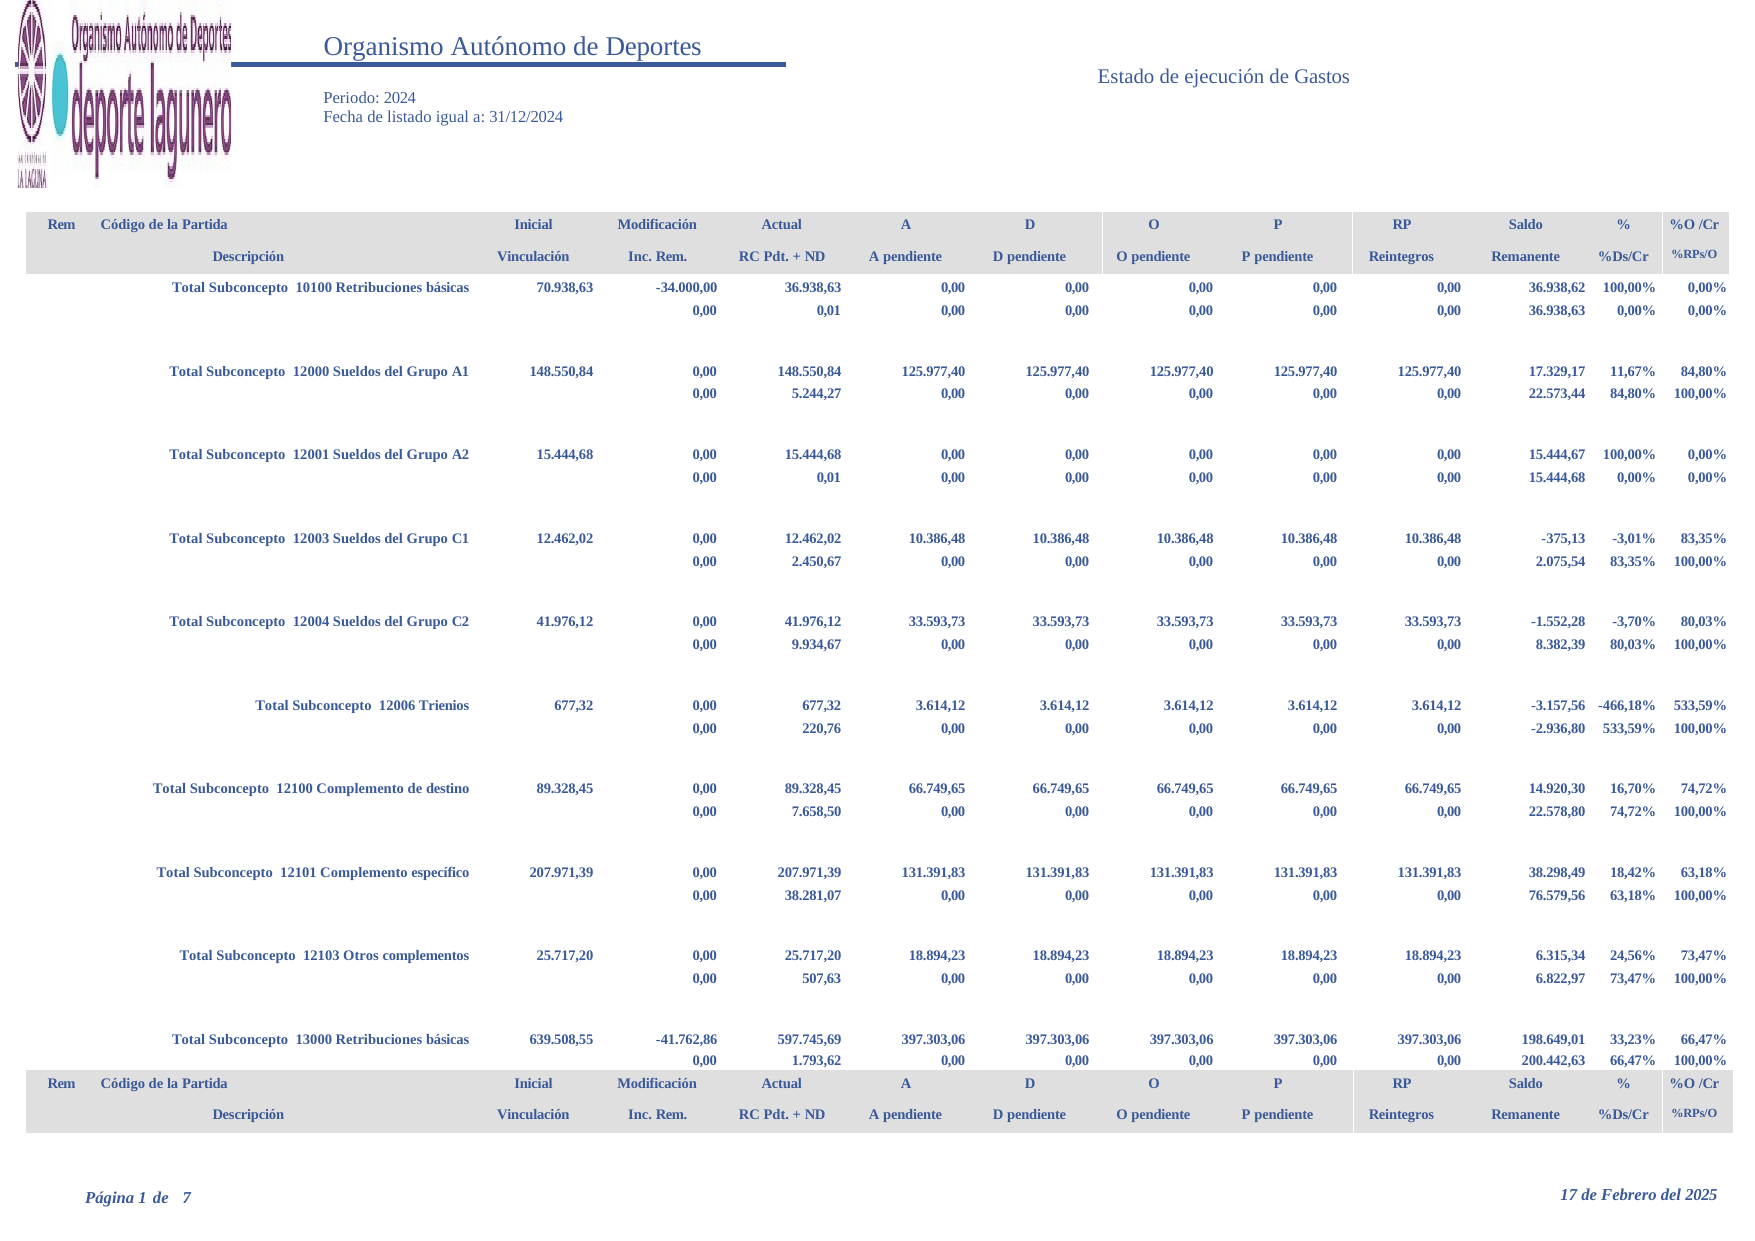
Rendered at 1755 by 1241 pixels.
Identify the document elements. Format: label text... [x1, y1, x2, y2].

table_cell 0,00 [1227, 800, 1352, 842]
table_cell 0,00 [1227, 275, 1352, 299]
table_cell 0,00 [1227, 884, 1352, 926]
table_cell 0,00 [1353, 717, 1476, 758]
table_cell Remanente [1477, 1099, 1589, 1133]
table_cell 0,00 [605, 1051, 728, 1070]
table_header RP [1353, 212, 1476, 240]
table_cell 100,00% [1663, 550, 1729, 591]
table_cell 33.593,73 [1227, 591, 1352, 633]
table_cell 66.749,65 [1103, 759, 1227, 800]
text Periodo: 2024 [323, 88, 1739, 107]
table_cell 10.386,48 [1103, 508, 1227, 549]
table_header P [1228, 1070, 1353, 1099]
table_cell 0,00 [1103, 275, 1227, 299]
table_cell 0,00 [1227, 633, 1352, 675]
table_cell 3.614,12 [1103, 675, 1227, 717]
table_cell 0,00 [1227, 717, 1352, 758]
table_cell 0,00 [605, 466, 728, 508]
table_cell [26, 383, 88, 424]
table_cell 9.934,67 [728, 633, 855, 675]
table_cell 0,00 [1227, 1051, 1352, 1070]
table_cell 33,23% [1591, 1009, 1662, 1051]
table_cell 0,00% [1663, 275, 1729, 299]
table_cell Total Subconcepto 12100 Complemento de destino [88, 759, 483, 800]
table_cell 5.244,27 [728, 383, 855, 424]
table_cell %Ds/Cr [1589, 1099, 1662, 1133]
table_header Saldo [1477, 1070, 1589, 1099]
table_cell [26, 508, 88, 549]
table_cell 0,00% [1663, 424, 1729, 466]
table_cell 597.745,69 [728, 1009, 855, 1051]
table_cell 397.303,06 [855, 1009, 979, 1051]
table_header % [1591, 212, 1662, 240]
table_cell 125.977,40 [855, 341, 979, 382]
table_cell 0,01 [728, 466, 855, 508]
table_cell 33.593,73 [979, 591, 1102, 633]
table_cell 0,00 [605, 675, 728, 717]
table_header D [979, 1070, 1103, 1099]
table_cell 17.329,17 [1476, 341, 1591, 382]
table_cell Total Subconcepto 12004 Sueldos del Grupo C2 [88, 591, 483, 633]
table_cell 22.578,80 [1476, 800, 1591, 842]
table_cell 0,00 [979, 275, 1102, 299]
table_cell 0,00 [1103, 299, 1227, 341]
table_cell 0,00 [605, 759, 728, 800]
table_cell 0,00 [855, 717, 979, 758]
table_cell 0,00 [1353, 299, 1476, 341]
table_cell 0,00 [1353, 275, 1476, 299]
table_header Rem [26, 212, 88, 240]
table_cell 16,70% [1591, 759, 1662, 800]
table_cell 100,00% [1663, 800, 1729, 842]
table_cell 131.391,83 [1227, 842, 1352, 884]
table_cell D pendiente [979, 240, 1102, 274]
table_cell 12.462,02 [728, 508, 855, 549]
table_cell 0,00 [605, 550, 728, 591]
table_cell 0,00 [605, 926, 728, 967]
table_cell Inc. Rem. [605, 1099, 728, 1133]
table_cell 18.894,23 [1227, 926, 1352, 967]
table_cell 0,00 [855, 383, 979, 424]
table_cell 6.822,97 [1476, 967, 1591, 1009]
table_cell 0,00 [605, 341, 728, 382]
table_header % [1589, 1070, 1662, 1099]
table_cell 0,00 [855, 884, 979, 926]
table_cell 0,00 [855, 1051, 979, 1070]
table_cell D pendiente [979, 1099, 1103, 1133]
table_cell 18,42% [1591, 842, 1662, 884]
table_cell 125.977,40 [1227, 341, 1352, 382]
table_header Código de la Partida [88, 212, 483, 240]
table_cell 148.550,84 [728, 341, 855, 382]
table_cell -3,70% [1591, 591, 1662, 633]
table_cell 0,00 [1103, 383, 1227, 424]
table_cell [483, 1051, 605, 1070]
table_cell 0,00 [1353, 550, 1476, 591]
table_header Inicial [483, 212, 605, 240]
table_cell 131.391,83 [1353, 842, 1476, 884]
table_cell 0,00 [979, 299, 1102, 341]
table_cell 33.593,73 [1353, 591, 1476, 633]
table_header Inicial [483, 1070, 605, 1099]
table_cell 100,00% [1591, 275, 1662, 299]
table_cell [483, 466, 605, 508]
table_cell 100,00% [1663, 717, 1729, 758]
table_header RP [1354, 1070, 1477, 1099]
table_cell 2.075,54 [1476, 550, 1591, 591]
table_cell [88, 967, 483, 1009]
table_cell 36.938,63 [1476, 299, 1591, 341]
table_cell 0,00 [1353, 633, 1476, 675]
table_cell 33.593,73 [1103, 591, 1227, 633]
table_cell -466,18% [1591, 675, 1662, 717]
table_cell 66.749,65 [979, 759, 1102, 800]
table_cell 10.386,48 [1353, 508, 1476, 549]
table_cell 0,00 [605, 299, 728, 341]
table_cell 83,35% [1663, 508, 1729, 549]
table_cell 0,00 [1227, 550, 1352, 591]
table_cell [26, 240, 88, 274]
table_cell 0,00 [979, 466, 1102, 508]
table_cell 38.281,07 [728, 884, 855, 926]
table_cell 0,00 [979, 633, 1102, 675]
table_cell [26, 1099, 81, 1133]
table_header Actual [728, 212, 855, 240]
table_cell Reintegros [1353, 240, 1476, 274]
table_cell 0,00 [605, 884, 728, 926]
table_cell -1.552,28 [1476, 591, 1591, 633]
table_cell 0,00% [1591, 466, 1662, 508]
table_cell 63,18% [1663, 842, 1729, 884]
table_cell [483, 550, 605, 591]
table_cell 0,00 [605, 800, 728, 842]
table_cell 125.977,40 [1103, 341, 1227, 382]
table_cell 74,72% [1663, 759, 1729, 800]
table_header Saldo [1476, 212, 1591, 240]
table_cell 0,00 [855, 550, 979, 591]
table_cell Total Subconcepto 10100 Retribuciones básicas [88, 275, 483, 299]
table_cell 0,00 [855, 424, 979, 466]
table_cell 66.749,65 [855, 759, 979, 800]
table_cell [483, 299, 605, 341]
table_cell 0,00 [979, 884, 1102, 926]
table_cell [483, 633, 605, 675]
table_cell -2.936,80 [1476, 717, 1591, 758]
table_cell [26, 1009, 88, 1051]
table_cell 0,00 [855, 633, 979, 675]
table_cell 18.894,23 [855, 926, 979, 967]
table_cell 80,03% [1591, 633, 1662, 675]
table_cell Descripción [81, 1099, 483, 1133]
table_header Actual [728, 1070, 855, 1099]
table_cell 0,00% [1591, 299, 1662, 341]
table_cell 207.971,39 [728, 842, 855, 884]
table_cell 10.386,48 [855, 508, 979, 549]
table_cell P pendiente [1227, 240, 1352, 274]
table_cell Vinculación [483, 240, 605, 274]
table_cell 25.717,20 [483, 926, 605, 967]
table_cell 0,00 [979, 800, 1102, 842]
table_cell [483, 800, 605, 842]
table_cell [483, 967, 605, 1009]
table_cell [26, 759, 88, 800]
table_cell 0,00 [1103, 967, 1227, 1009]
table_cell 15.444,68 [1476, 466, 1591, 508]
table_cell [26, 591, 88, 633]
table_cell 100,00% [1663, 633, 1729, 675]
table_cell 131.391,83 [855, 842, 979, 884]
table_cell [88, 800, 483, 842]
table_cell 0,00 [979, 1051, 1102, 1070]
table_cell 22.573,44 [1476, 383, 1591, 424]
table_cell 220,76 [728, 717, 855, 758]
table_cell 41.976,12 [483, 591, 605, 633]
table_cell [26, 466, 88, 508]
table_cell 0,00 [1353, 884, 1476, 926]
table_cell 0,00 [1353, 383, 1476, 424]
table_cell 0,00 [979, 717, 1102, 758]
table_cell Descripción [88, 240, 483, 274]
table_cell [26, 299, 88, 341]
table_cell 0,00 [1353, 466, 1476, 508]
table_cell [26, 1051, 88, 1070]
table_cell 0,00 [855, 299, 979, 341]
table_cell [26, 675, 88, 717]
table_cell [26, 884, 88, 926]
table_cell 0,00 [605, 424, 728, 466]
table_cell Total Subconcepto 12000 Sueldos del Grupo A1 [88, 341, 483, 382]
table_cell 0,00 [1103, 550, 1227, 591]
table_cell 0,00 [1103, 1051, 1227, 1070]
table_cell [26, 926, 88, 967]
table_cell 3.614,12 [979, 675, 1102, 717]
table_cell [483, 717, 605, 758]
table_cell 397.303,06 [1227, 1009, 1352, 1051]
table_cell [88, 299, 483, 341]
table_cell [26, 424, 88, 466]
table_cell [483, 383, 605, 424]
table_cell 0,00 [1227, 424, 1352, 466]
table_cell 8.382,39 [1476, 633, 1591, 675]
table_cell 33.593,73 [855, 591, 979, 633]
table_cell [26, 275, 88, 299]
table_cell Reintegros [1354, 1099, 1477, 1133]
table_cell 0,00 [979, 383, 1102, 424]
table_cell Inc. Rem. [605, 240, 728, 274]
text Fecha de listado igual a: 31/12/2024 [323, 107, 1739, 126]
table_cell 0,00 [1103, 424, 1227, 466]
table_header P [1227, 212, 1352, 240]
table_cell -34.000,00 [605, 275, 728, 299]
table_cell 15.444,67 [1476, 424, 1591, 466]
table_cell 0,00 [1353, 967, 1476, 1009]
table_cell 677,32 [728, 675, 855, 717]
table_header O [1103, 212, 1227, 240]
text Organismo Autónomo de Deportes [323, 30, 1739, 62]
table_cell 0,00 [1227, 466, 1352, 508]
table_cell 73,47% [1591, 967, 1662, 1009]
table_cell 200.442,63 [1476, 1051, 1591, 1070]
table_cell 100,00% [1591, 424, 1662, 466]
table_cell 0,00% [1663, 466, 1729, 508]
table_cell -375,13 [1476, 508, 1591, 549]
table_cell 0,00 [1353, 800, 1476, 842]
table_cell [26, 341, 88, 382]
table_cell [26, 717, 88, 758]
table_cell 2.450,67 [728, 550, 855, 591]
table_cell 66.749,65 [1227, 759, 1352, 800]
table_cell 38.298,49 [1476, 842, 1591, 884]
table_cell 74,72% [1591, 800, 1662, 842]
table_header A [855, 1070, 979, 1099]
table_cell 3.614,12 [855, 675, 979, 717]
table_cell %Ds/Cr [1591, 240, 1662, 274]
table_header D [979, 212, 1102, 240]
table_cell -3,01% [1591, 508, 1662, 549]
table_cell 677,32 [483, 675, 605, 717]
table_cell [88, 550, 483, 591]
table_cell 25.717,20 [728, 926, 855, 967]
table_cell RC Pdt. + ND [728, 1099, 855, 1133]
table_cell 3.614,12 [1353, 675, 1476, 717]
table_cell 0,00 [605, 508, 728, 549]
table_cell 131.391,83 [979, 842, 1102, 884]
table_header Rem [26, 1070, 81, 1099]
table_cell 0,00% [1663, 299, 1729, 341]
table_cell 89.328,45 [483, 759, 605, 800]
table_cell 83,35% [1591, 550, 1662, 591]
table_cell 100,00% [1663, 967, 1729, 1009]
table_cell %RPs/O [1663, 240, 1729, 274]
table_cell 36.938,62 [1476, 275, 1591, 299]
table_cell A pendiente [855, 1099, 979, 1133]
table_cell 73,47% [1663, 926, 1729, 967]
table_cell [26, 800, 88, 842]
table_cell 66,47% [1663, 1009, 1729, 1051]
table_cell 0,00 [1103, 884, 1227, 926]
table_cell 0,00 [1227, 967, 1352, 1009]
table_cell 66,47% [1591, 1051, 1662, 1070]
table_cell 80,03% [1663, 591, 1729, 633]
table_cell 207.971,39 [483, 842, 605, 884]
table_cell 12.462,02 [483, 508, 605, 549]
table_cell 0,00 [855, 466, 979, 508]
table_cell 14.920,30 [1476, 759, 1591, 800]
table_cell Total Subconcepto 12003 Sueldos del Grupo C1 [88, 508, 483, 549]
table_cell [88, 383, 483, 424]
table_cell -3.157,56 [1476, 675, 1591, 717]
table_cell 89.328,45 [728, 759, 855, 800]
table_cell Remanente [1476, 240, 1591, 274]
table_cell 76.579,56 [1476, 884, 1591, 926]
table_cell 24,56% [1591, 926, 1662, 967]
table_cell [88, 466, 483, 508]
table_cell 15.444,68 [483, 424, 605, 466]
table_cell 0,00 [1103, 633, 1227, 675]
table_cell [88, 884, 483, 926]
table_cell 0,00 [855, 275, 979, 299]
table_cell Total Subconcepto 13000 Retribuciones básicas [88, 1009, 483, 1051]
table_cell 0,01 [728, 299, 855, 341]
table_cell RC Pdt. + ND [728, 240, 855, 274]
table_cell [88, 1051, 483, 1070]
table_header %O /Cr [1663, 212, 1729, 240]
table_cell [26, 633, 88, 675]
table_cell [26, 967, 88, 1009]
table_cell 125.977,40 [979, 341, 1102, 382]
table_cell 84,80% [1663, 341, 1729, 382]
table_cell O pendiente [1103, 240, 1227, 274]
table_cell 1.793,62 [728, 1051, 855, 1070]
table_cell 6.315,34 [1476, 926, 1591, 967]
table_cell 0,00 [605, 633, 728, 675]
table_cell 0,00 [1353, 424, 1476, 466]
table_cell 18.894,23 [979, 926, 1102, 967]
table_cell Total Subconcepto 12101 Complemento específico [88, 842, 483, 884]
table_header A [855, 212, 979, 240]
table_cell 0,00 [855, 967, 979, 1009]
table_cell [483, 884, 605, 926]
table_header %O /Cr [1663, 1070, 1733, 1099]
table_cell 100,00% [1663, 1051, 1729, 1070]
table_cell 0,00 [605, 383, 728, 424]
table_cell 0,00 [605, 842, 728, 884]
table_cell [26, 842, 88, 884]
table_cell 66.749,65 [1353, 759, 1476, 800]
table_cell 41.976,12 [728, 591, 855, 633]
table_cell [26, 550, 88, 591]
table_cell 10.386,48 [979, 508, 1102, 549]
table_cell Total Subconcepto 12103 Otros complementos [88, 926, 483, 967]
table_cell 84,80% [1591, 383, 1662, 424]
table_cell A pendiente [855, 240, 979, 274]
table_cell 148.550,84 [483, 341, 605, 382]
table_cell 15.444,68 [728, 424, 855, 466]
table_cell -41.762,86 [605, 1009, 728, 1051]
text Estado de ejecución de Gastos [323, 65, 1739, 88]
table_cell 0,00 [1103, 466, 1227, 508]
table_cell 7.658,50 [728, 800, 855, 842]
table_cell 0,00 [979, 967, 1102, 1009]
table_cell 533,59% [1591, 717, 1662, 758]
table_cell 0,00 [1227, 299, 1352, 341]
table_cell 397.303,06 [979, 1009, 1102, 1051]
table_cell Vinculación [483, 1099, 605, 1133]
table_cell [88, 633, 483, 675]
table_cell 0,00 [1227, 383, 1352, 424]
table_cell 36.938,63 [728, 275, 855, 299]
table_cell O pendiente [1103, 1099, 1228, 1133]
table_cell 100,00% [1663, 383, 1729, 424]
table_cell 397.303,06 [1103, 1009, 1227, 1051]
table_cell 0,00 [1103, 800, 1227, 842]
table_cell 0,00 [605, 967, 728, 1009]
table_cell 125.977,40 [1353, 341, 1476, 382]
table_cell 0,00 [1353, 1051, 1476, 1070]
table_header Modificación [605, 212, 728, 240]
table_cell 18.894,23 [1103, 926, 1227, 967]
table_cell 507,63 [728, 967, 855, 1009]
table_cell 533,59% [1663, 675, 1729, 717]
table_header O [1103, 1070, 1228, 1099]
table_cell 131.391,83 [1103, 842, 1227, 884]
table_cell 100,00% [1663, 884, 1729, 926]
table_cell 63,18% [1591, 884, 1662, 926]
table_cell 0,00 [855, 800, 979, 842]
table_cell 11,67% [1591, 341, 1662, 382]
table_cell 3.614,12 [1227, 675, 1352, 717]
table_cell 70.938,63 [483, 275, 605, 299]
table_cell P pendiente [1228, 1099, 1353, 1133]
table_cell 198.649,01 [1476, 1009, 1591, 1051]
table_cell 18.894,23 [1353, 926, 1476, 967]
table_header Código de la Partida [81, 1070, 483, 1099]
table_cell %RPs/O [1663, 1099, 1733, 1133]
table_header Modificación [605, 1070, 728, 1099]
table_cell 0,00 [605, 591, 728, 633]
table_cell 0,00 [979, 424, 1102, 466]
table_cell 0,00 [605, 717, 728, 758]
table_cell 0,00 [1103, 717, 1227, 758]
table_cell 10.386,48 [1227, 508, 1352, 549]
table_cell Total Subconcepto 12001 Sueldos del Grupo A2 [88, 424, 483, 466]
table_cell 397.303,06 [1353, 1009, 1476, 1051]
table_cell Total Subconcepto 12006 Trienios [88, 675, 483, 717]
table_cell [88, 717, 483, 758]
table_cell 639.508,55 [483, 1009, 605, 1051]
table_cell 0,00 [979, 550, 1102, 591]
